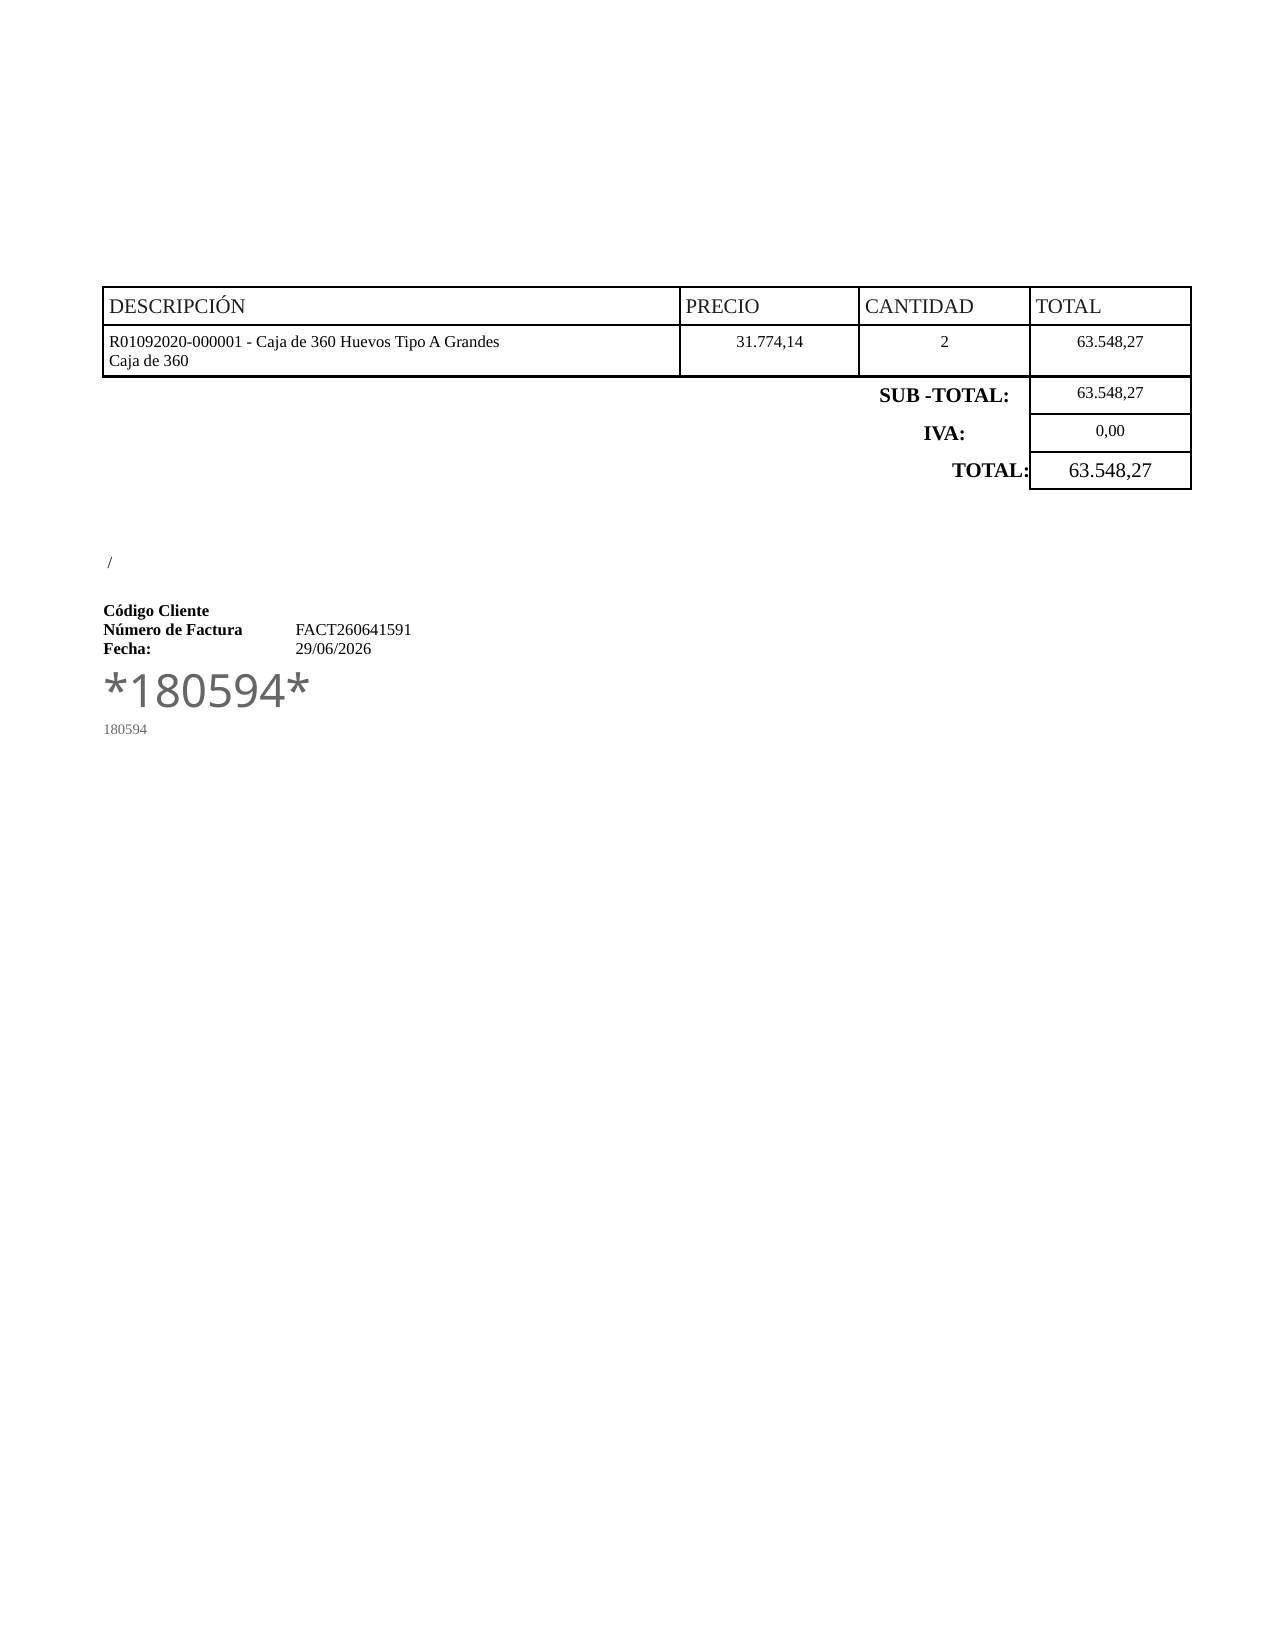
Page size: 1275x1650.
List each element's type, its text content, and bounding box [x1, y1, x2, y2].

table_cell FACT260641591 [295, 620, 517, 639]
table_header [295, 601, 517, 620]
table_cell Fecha: [103, 639, 295, 658]
table_header DESCRIPCIÓN [104, 288, 679, 323]
table_cell / [103, 553, 858, 572]
table_cell [103, 378, 859, 488]
table_cell 2 [860, 326, 1029, 375]
table_cell R01092020-000001 - Caja de 360 Huevos Tipo A Grandes Caja de 360 [104, 326, 679, 375]
table_cell 63.548,27 [1031, 326, 1190, 375]
table_header [103, 490, 858, 514]
table_cell [103, 534, 858, 553]
table_cell 63.548,27 [1031, 378, 1190, 413]
table_header CANTIDAD [860, 288, 1029, 323]
text 180594 [103, 721, 1137, 737]
table_header Código Cliente [103, 601, 295, 620]
table_cell 29/06/2026 [295, 639, 517, 658]
table_header PRECIO [681, 288, 858, 323]
table_cell 63.548,27 [1031, 453, 1190, 488]
table_cell 0,00 [1031, 415, 1190, 451]
table_cell [103, 514, 858, 533]
table_cell Número de Factura [103, 620, 295, 639]
table_cell IVA: [859, 413, 1029, 451]
text *180594* [103, 658, 1137, 721]
table_header TOTAL [1031, 288, 1190, 323]
table_cell SUB -TOTAL: [859, 378, 1029, 413]
table_cell 31.774,14 [681, 326, 858, 375]
table_cell TOTAL: [859, 451, 1029, 488]
